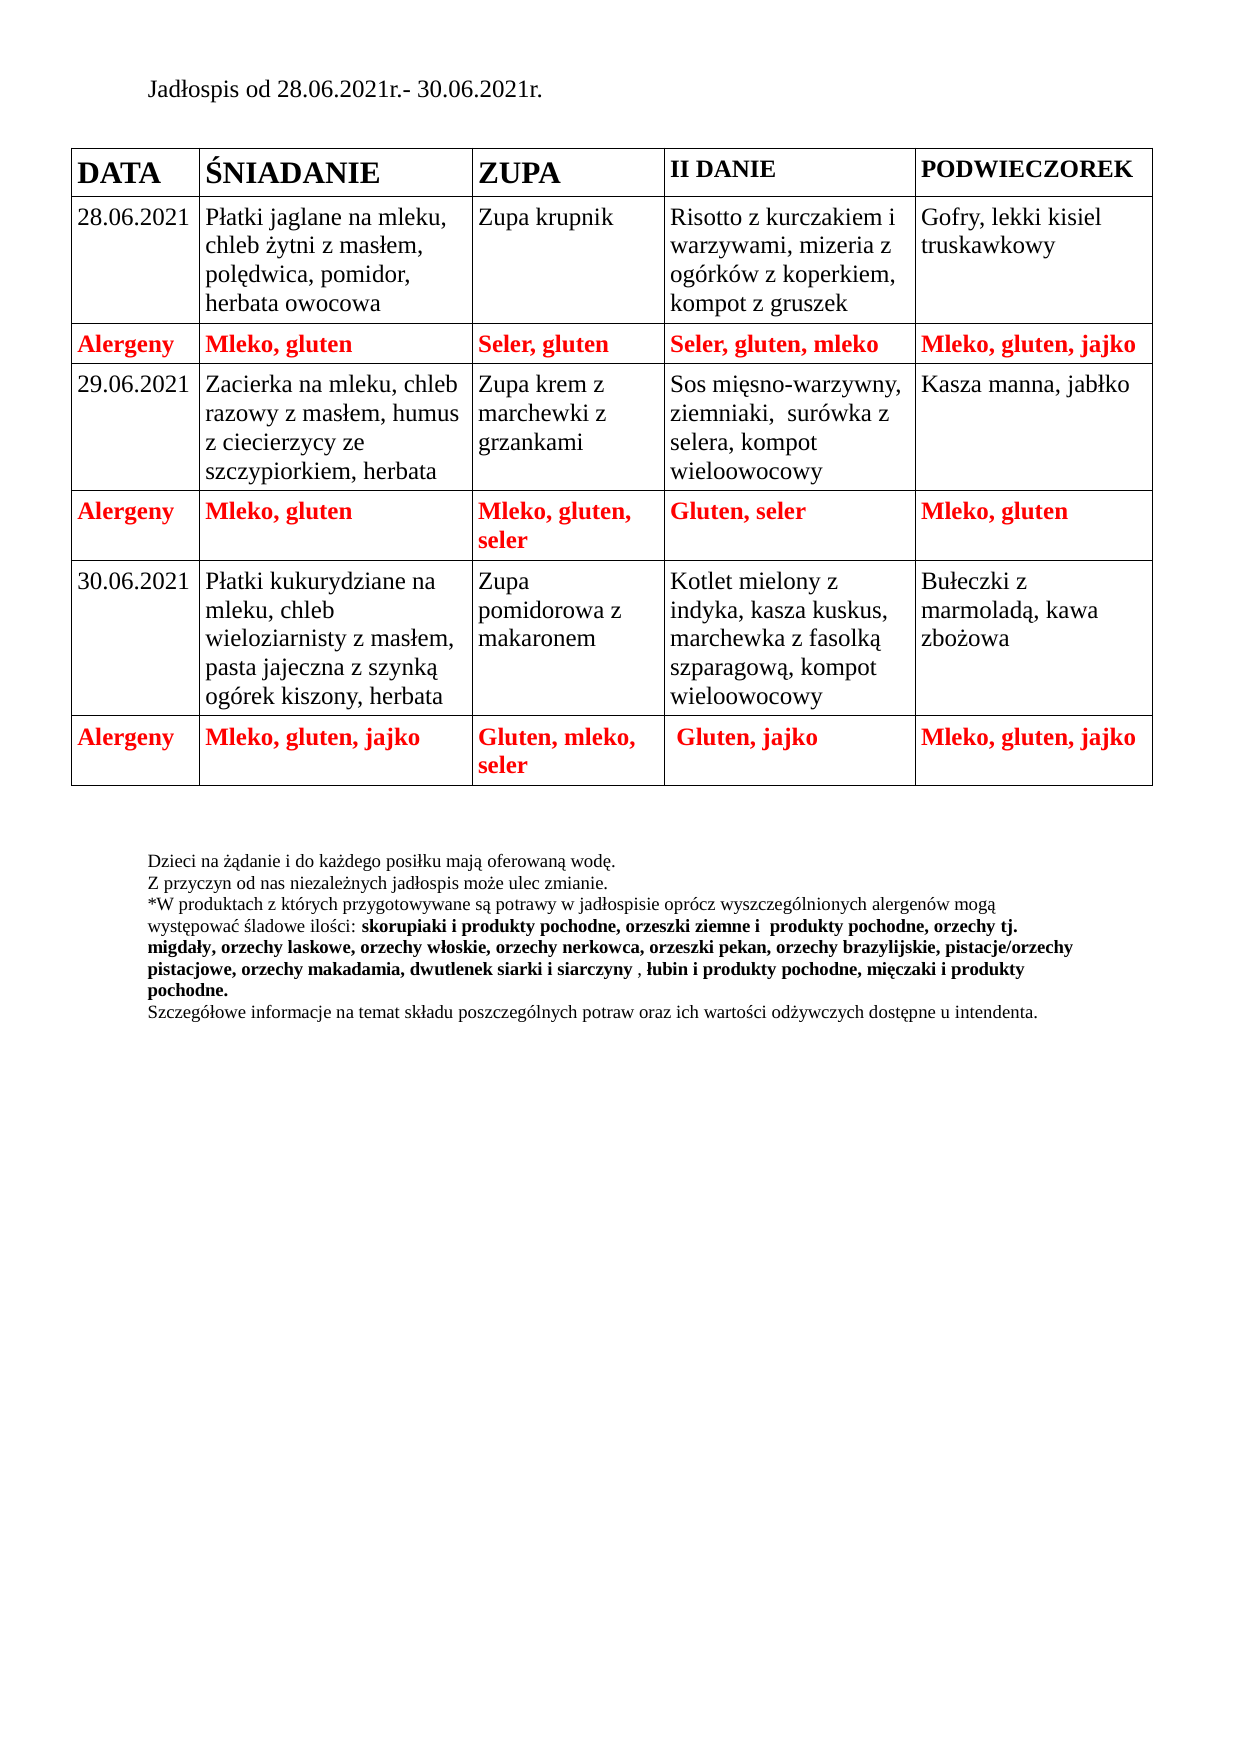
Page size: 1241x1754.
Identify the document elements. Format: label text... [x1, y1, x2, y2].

table_cell Gluten, mleko, seler [473, 716, 664, 785]
table_header ŚNIADANIE [200, 149, 472, 196]
table_cell Seler, gluten, mleko [665, 324, 915, 363]
table_header ZUPA [473, 149, 664, 196]
table_cell Sos mięsno-warzywny, ziemniaki, surówka z selera, kompot wieloowocowy [665, 364, 915, 490]
table_cell Mleko, gluten, seler [473, 491, 664, 560]
table_cell Mleko, gluten [916, 491, 1152, 560]
table_cell Zupa pomidorowa z makaronem [473, 561, 664, 715]
table_cell Mleko, gluten [200, 324, 472, 363]
table_cell Gluten, seler [665, 491, 915, 560]
table_cell Mleko, gluten [200, 491, 472, 560]
table_header PODWIECZOREK [916, 149, 1152, 196]
table_header II DANIE [665, 149, 915, 196]
table_header DATA [72, 149, 199, 196]
table_cell Seler, gluten [473, 324, 664, 363]
table_cell Płatki jaglane na mleku, chleb żytni z masłem, polędwica, pomidor, herbata owocowa [200, 197, 472, 322]
table_cell Zupa krupnik [473, 197, 664, 322]
table_cell Mleko, gluten, jajko [916, 324, 1152, 363]
table_cell Risotto z kurczakiem i warzywami, mizeria z ogórków z koperkiem, kompot z gruszek [665, 197, 915, 322]
table_cell Alergeny [72, 324, 199, 363]
table_cell Mleko, gluten, jajko [916, 716, 1152, 785]
table_cell Alergeny [72, 716, 199, 785]
table_cell 30.06.2021 [72, 561, 199, 715]
table_cell Kasza manna, jabłko [916, 364, 1152, 490]
table_cell Bułeczki z marmoladą, kawa zbożowa [916, 561, 1152, 715]
table_cell Zupa krem z marchewki z grzankami [473, 364, 664, 490]
table_cell 28.06.2021 [72, 197, 199, 322]
table_cell Alergeny [72, 491, 199, 560]
table_cell Gluten, jajko [665, 716, 915, 785]
table_cell Mleko, gluten, jajko [200, 716, 472, 785]
table_cell Zacierka na mleku, chleb razowy z masłem, humus z ciecierzycy ze szczypiorkiem, herbata [200, 364, 472, 490]
table_cell Gofry, lekki kisiel truskawkowy [916, 197, 1152, 322]
table_cell Płatki kukurydziane na mleku, chleb wieloziarnisty z masłem, pasta jajeczna z szynką ogórek kiszony, herbata [200, 561, 472, 715]
table_cell Kotlet mielony z indyka, kasza kuskus, marchewka z fasolką szparagową, kompot wieloowocowy [665, 561, 915, 715]
table_cell 29.06.2021 [72, 364, 199, 490]
